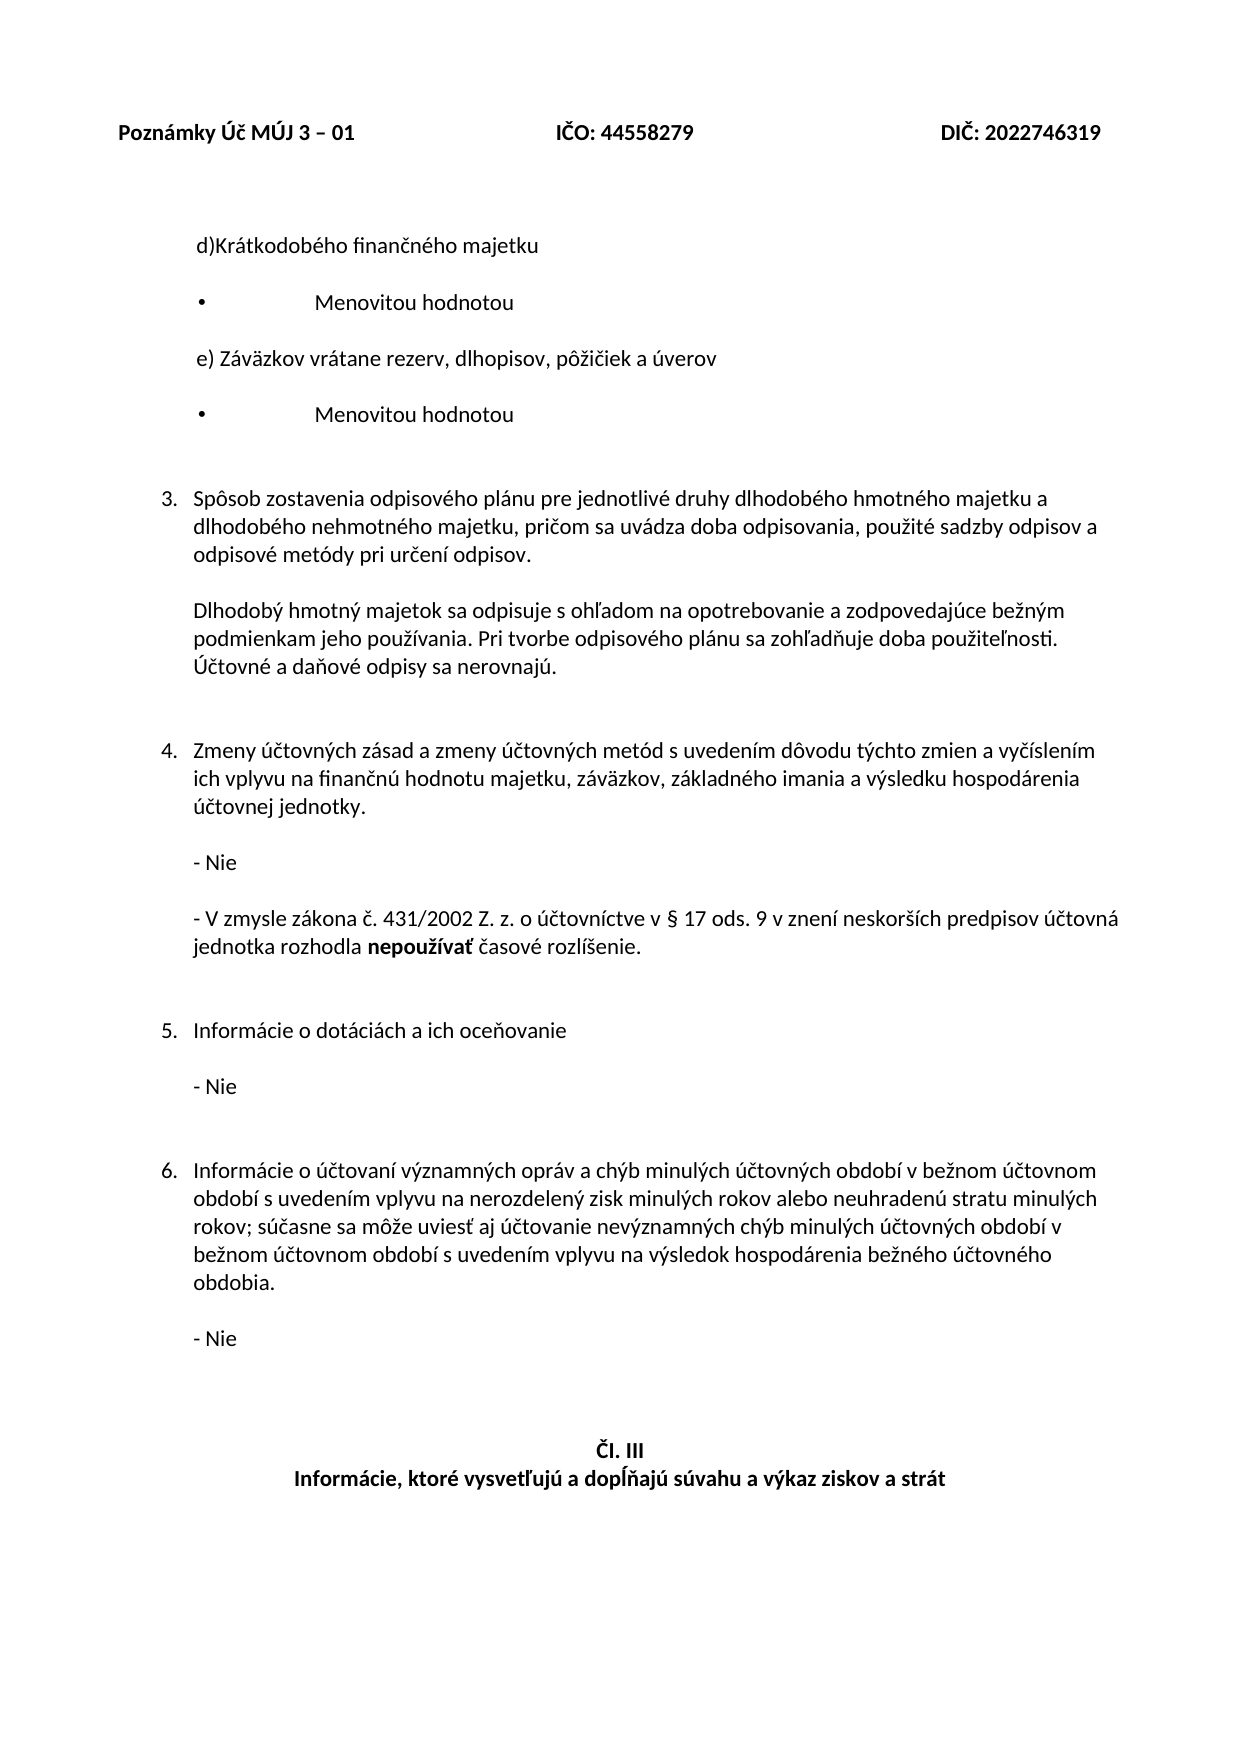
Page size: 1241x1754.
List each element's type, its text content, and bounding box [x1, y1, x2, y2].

list Menovitou hodnotou [196, 288, 1122, 316]
list - Nie [156, 848, 1122, 876]
list d)Krátkodobého finančného majetku [196, 232, 1122, 260]
list - Nie [156, 1072, 1122, 1100]
list Menovitou hodnotou [196, 400, 1122, 428]
list e) Záväzkov vrátane rezerv, dlhopisov, pôžičiek a úverov [196, 344, 1122, 372]
list Informácie o účtovaní významných opráv a chýb minulých účtovných období v bežnom účtovnom období s uvedením vplyvu na nerozdelený zisk minulých rokov alebo neuhradenú stratu minulých rokov; súčasne sa môže uviesť aj účtovanie nevýznamných chýb minulých účtovných období v bežnom účtovnom období s uvedením vplyvu na výsledok hospodárenia bežného účtovného obdobia. [156, 1156, 1122, 1296]
list Zmeny účtovných zásad a zmeny účtovných metód s uvedením dôvodu týchto zmien a vyčíslením ich vplyvu na finančnú hodnotu majetku, záväzkov, základného imania a výsledku hospodárenia účtovnej jednotky. [156, 736, 1122, 820]
list - V zmysle zákona č. 431/2002 Z. z. o účtovníctve v § 17 ods. 9 v znení neskorších predpisov účtovná jednotka rozhodla nepoužívať časové rozlíšenie. [156, 904, 1122, 960]
list Spôsob zostavenia odpisového plánu pre jednotlivé druhy dlhodobého hmotného majetku a dlhodobého nehmotného majetku, pričom sa uvádza doba odpisovania, použité sadzby odpisov a odpisové metódy pri určení odpisov. [156, 484, 1122, 568]
text Informácie, ktoré vysvetľujú a dopĺňajú súvahu a výkaz ziskov a strát [118, 1464, 1122, 1493]
text ČI. III [118, 1437, 1122, 1464]
list Dlhodobý hmotný majetok sa odpisuje s ohľadom na opotrebovanie a zodpovedajúce bežným podmienkam jeho používania. Pri tvorbe odpisového plánu sa zohľadňuje doba použiteľnosti. Účtovné a daňové odpisy sa nerovnajú. [156, 596, 1122, 680]
list Informácie o dotáciách a ich oceňovanie [156, 1016, 1122, 1044]
list - Nie [156, 1324, 1122, 1352]
